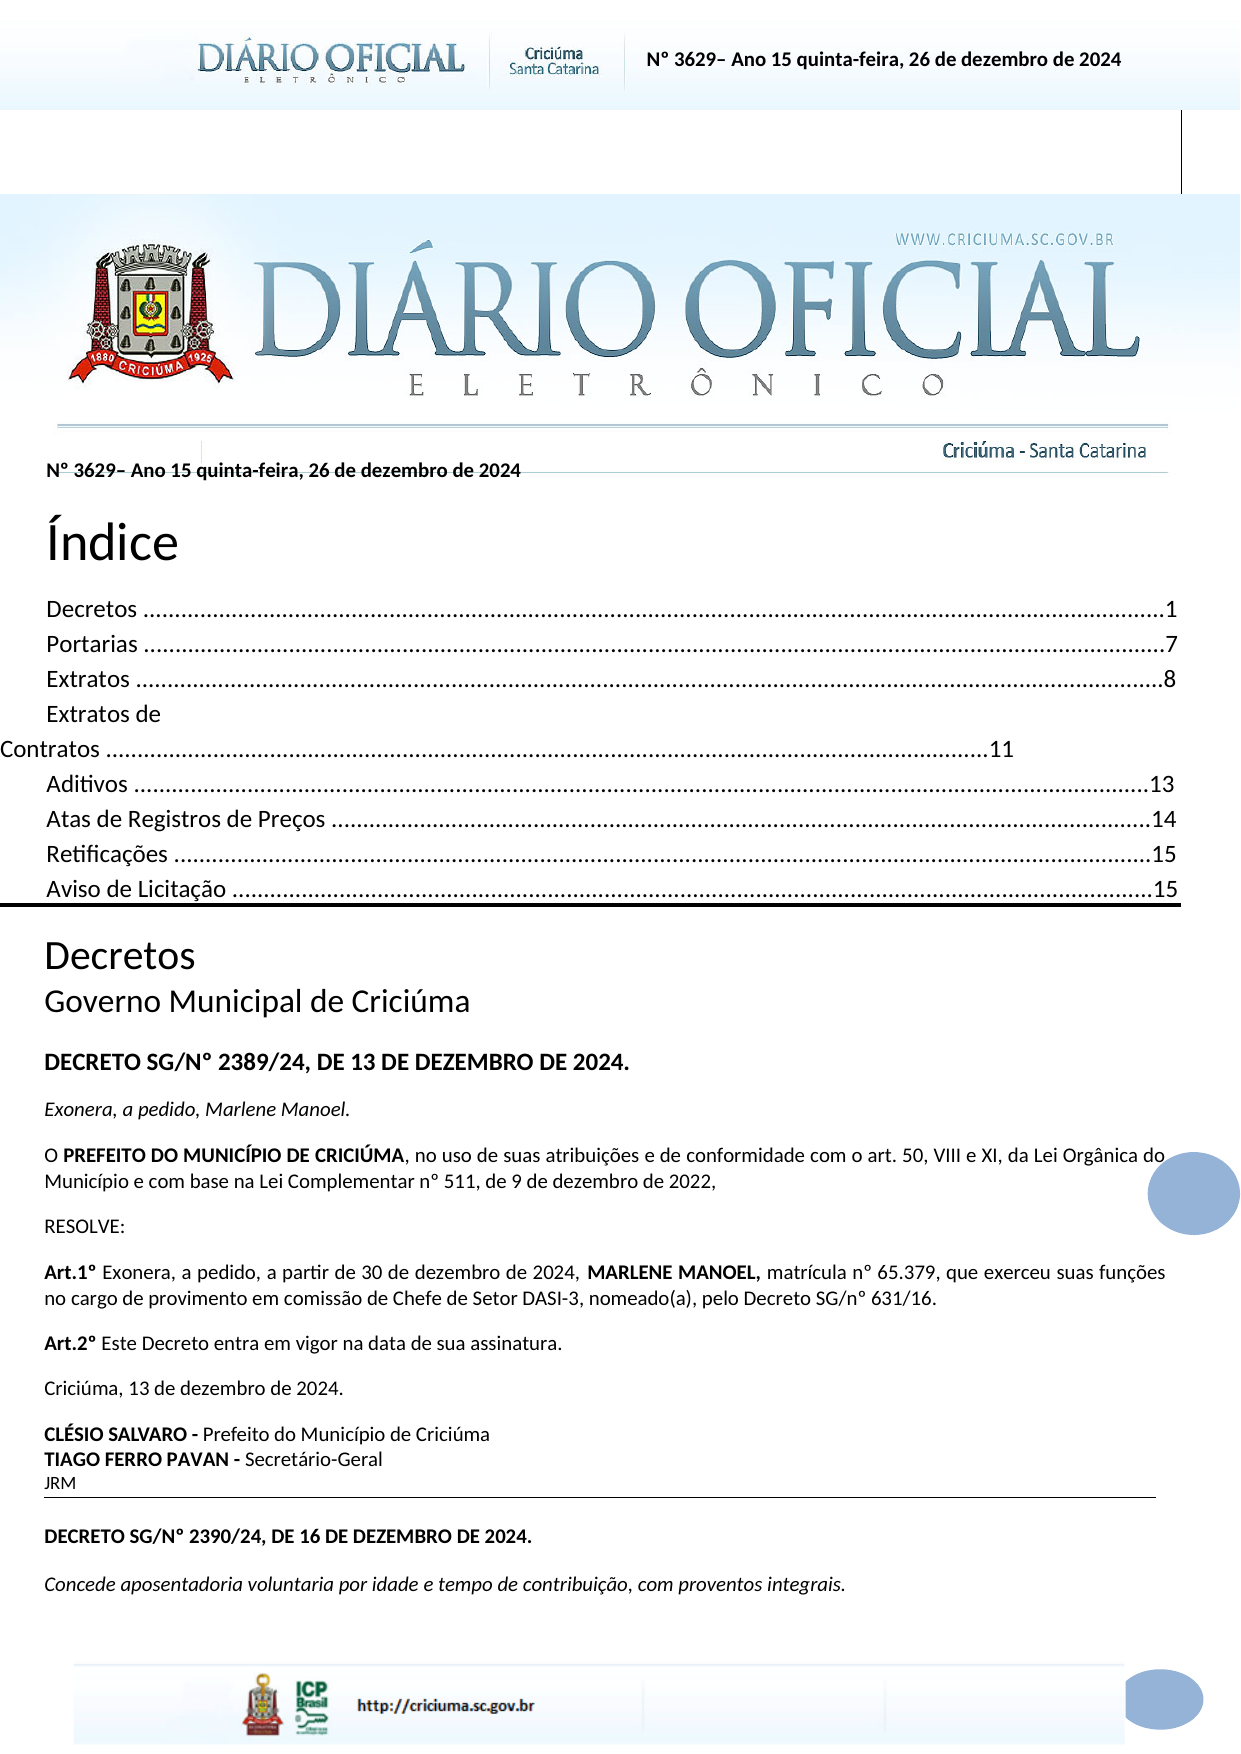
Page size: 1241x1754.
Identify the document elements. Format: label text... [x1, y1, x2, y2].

text CLÉSIO SALVARO - Prefeito do Município de Criciúma [44, 1421, 1240, 1446]
text Aviso de Licitação ..................................................................................................................................................15 [0, 873, 1181, 903]
text Aditivos .................................................................................................................................................................13 [0, 768, 1181, 798]
text Decretos [44, 929, 1181, 980]
text RESOLVE: [44, 1213, 1167, 1239]
text DECRETO SG/Nº 2390/24, DE 16 DE DEZEMBRO DE 2024. [44, 1523, 1181, 1548]
text Portarias ..................................................................................................................................................................7 [0, 628, 1181, 658]
text DECRETO SG/Nº 2389/24, DE 13 DE DEZEMBRO DE 2024. [44, 1046, 1181, 1076]
text Extratos ...................................................................................................................................................................8 [0, 663, 1181, 693]
text Criciúma, 13 de dezembro de 2024. [44, 1375, 1156, 1400]
text Art.2º Este Decreto entra em vigor na data de sua assinatura. [44, 1330, 1181, 1356]
text O PREFEITO DO MUNICÍPIO DE CRICIÚMA, no uso de suas atribuições e de conformidade com o art. 50, VIII e XI, da Lei Orgânica do Município e com base na Lei Complementar nº 511, de 9 de dezembro de 2022, [44, 1142, 1167, 1193]
text Concede aposentadoria voluntaria por idade e tempo de contribuição, com proventos integrais. [44, 1571, 1183, 1597]
text Decretos ..................................................................................................................................................................1 [0, 593, 1181, 623]
text JRM [44, 1472, 1156, 1497]
text Art.1º Exonera, a pedido, a partir de 30 de dezembro de 2024, MARLENE MANOEL, matrícula nº 65.379, que exerceu suas funções no cargo de provimento em comissão de Chefe de Setor DASI-3, nomeado(a), pelo Decreto SG/nº 631/16. [44, 1259, 1167, 1310]
text Retificações ...........................................................................................................................................................15 [0, 838, 1181, 868]
text Exonera, a pedido, Marlene Manoel. [44, 1097, 1167, 1122]
text Atas de Registros de Preços ..................................................................................................................................14 [0, 803, 1181, 833]
text Extratos de Contratos ............................................................................................................................................11 [0, 698, 1181, 763]
text TIAGO FERRO PAVAN - Secretário-Geral [44, 1446, 1240, 1472]
text Governo Municipal de Criciúma [44, 980, 1181, 1020]
